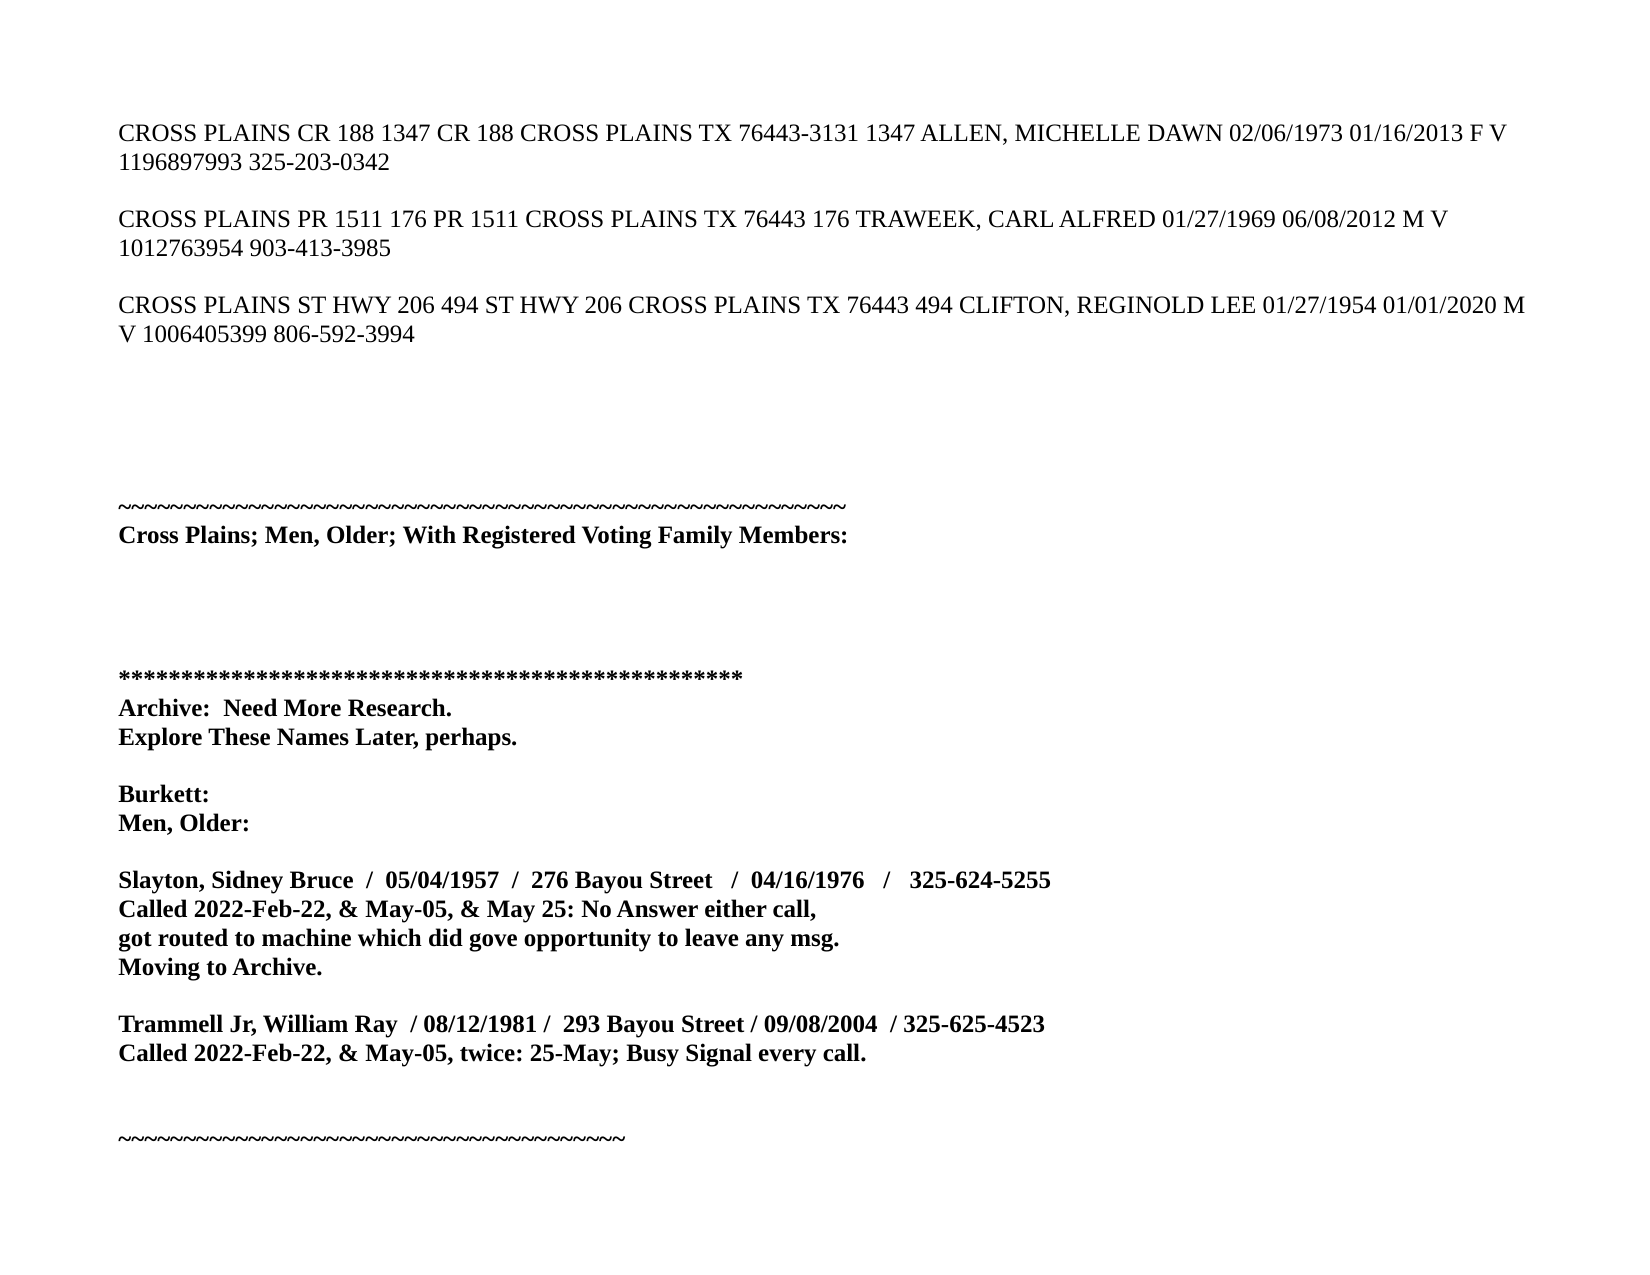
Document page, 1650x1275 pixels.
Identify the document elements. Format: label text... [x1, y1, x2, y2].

text ~~~~~~~~~~~~~~~~~~~~~~~~~~~~~~~~~~~~~~~~~~~~~~~~~~~~~~~~ [118, 463, 1532, 521]
text ~~~~~~~~~~~~~~~~~~~~~~~~~~~~~~~~~~~~~~~ [118, 1096, 1532, 1153]
text CROSS PLAINS ST HWY 206 494 ST HWY 206 CROSS PLAINS TX 76443 494 CLIFTON, REGINOLD LEE 01/27/1954 01/01/2020 M V 1006405399 806-592-3994 [118, 291, 1532, 348]
text Archive: Need More Research. Explore These Names Later, perhaps. [118, 693, 1532, 779]
text Slayton, Sidney Bruce / 05/04/1957 / 276 Bayou Street / 04/16/1976 / 325-624-5255 [118, 866, 1532, 894]
text CROSS PLAINS PR 1511 176 PR 1511 CROSS PLAINS TX 76443 176 TRAWEEK, CARL ALFRED 01/27/1969 06/08/2012 M V 1012763954 903-413-3985 [118, 204, 1532, 291]
text Trammell Jr, William Ray / 08/12/1981 / 293 Bayou Street / 09/08/2004 / 325-625-4523 Called 2022-Feb-22, & May-05, twice: 25-May; Busy Signal every call. [118, 1009, 1532, 1067]
text Burkett: Men, Older: [118, 779, 1532, 866]
text ************************************************** [118, 664, 1532, 693]
text CROSS PLAINS CR 188 1347 CR 188 CROSS PLAINS TX 76443-3131 1347 ALLEN, MICHELLE DAWN 02/06/1973 01/16/2013 F V 1196897993 325-203-0342 [118, 118, 1532, 204]
text Called 2022-Feb-22, & May-05, & May 25: No Answer either call, got routed to machine which did gove opportunity to leave any msg. Moving to Archive. [118, 894, 1532, 981]
text Cross Plains; Men, Older; With Registered Voting Family Members: [118, 521, 1532, 607]
